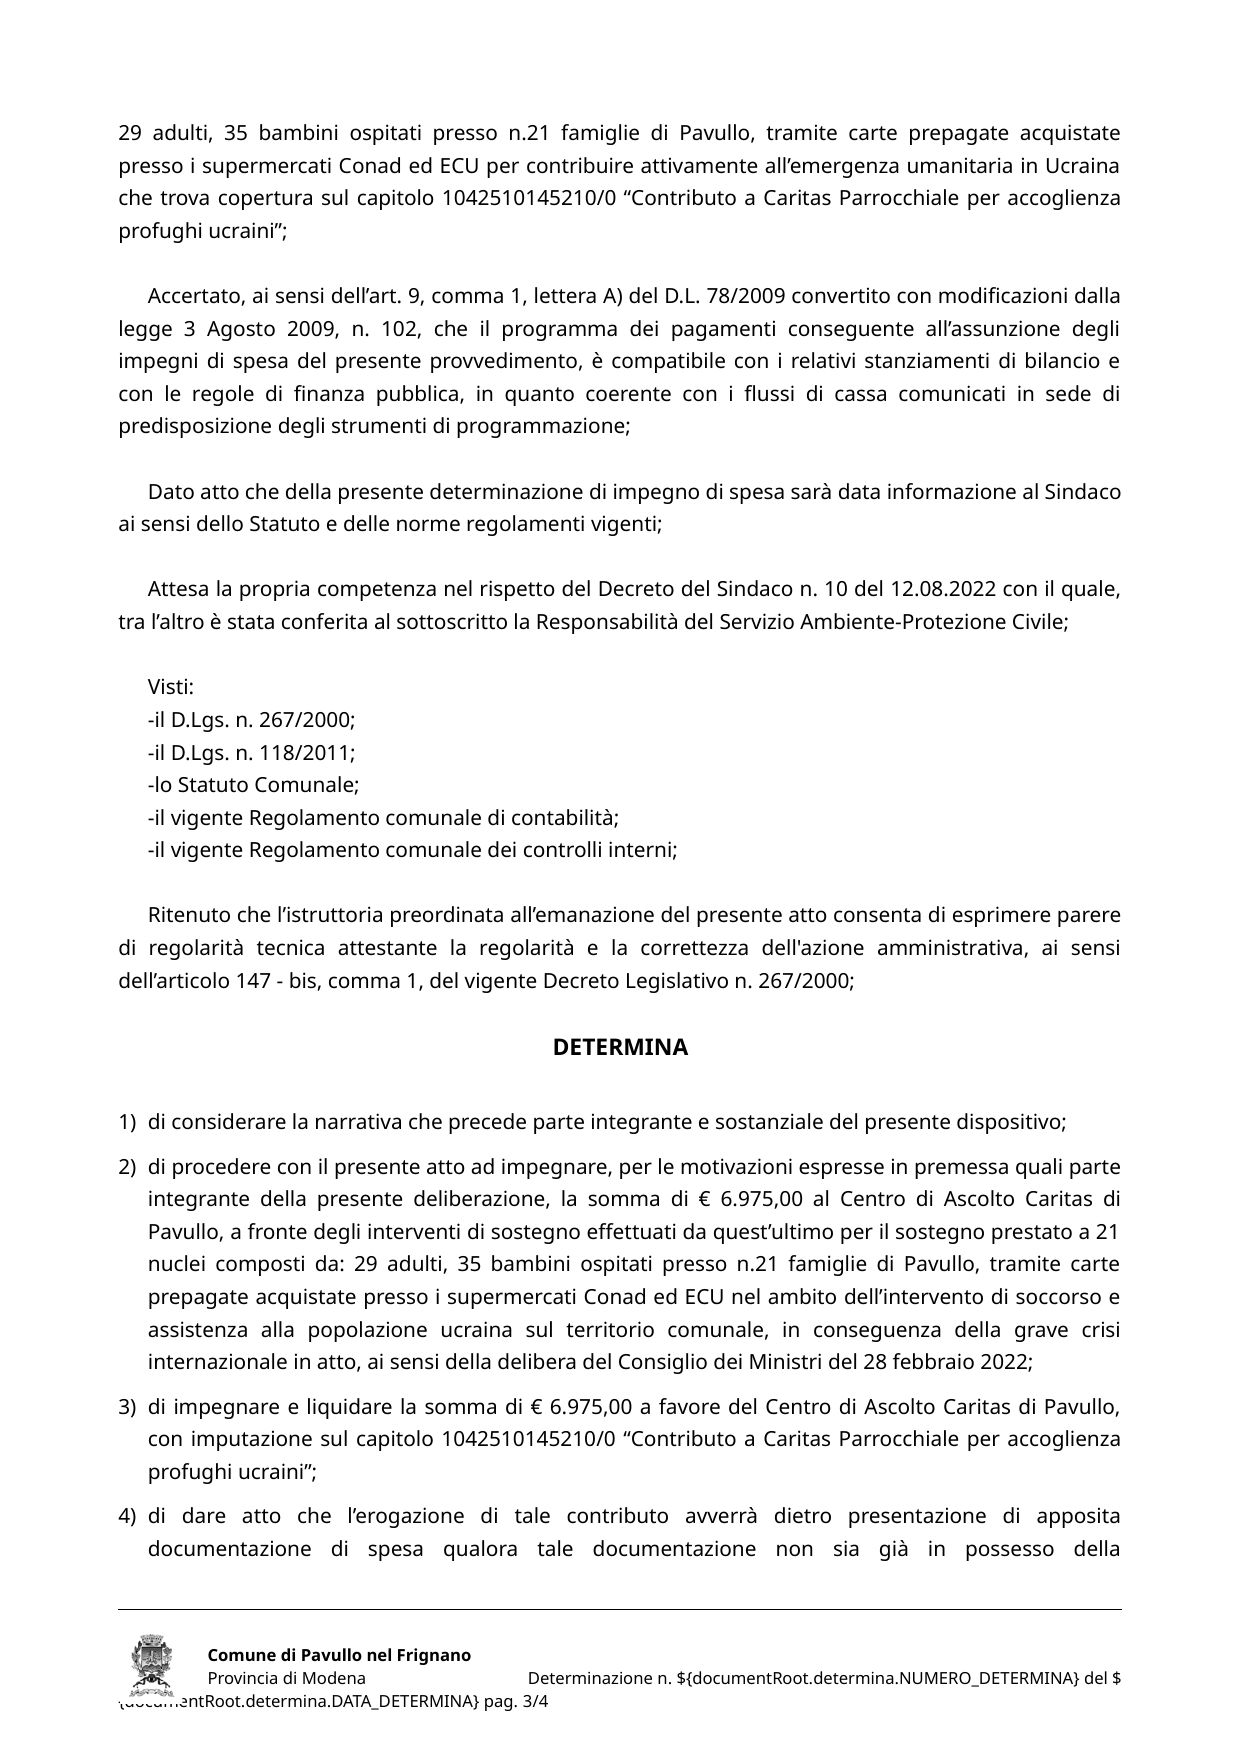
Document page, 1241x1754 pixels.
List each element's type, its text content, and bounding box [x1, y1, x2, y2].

list di considerare la narrativa che precede parte integrante e sostanziale del presente dispositivo; [118, 1107, 1122, 1136]
picture [120, 1631, 183, 1704]
text 29 adulti, 35 bambini ospitati presso n.21 famiglie di Pavullo, tramite carte prepagate acquistate presso i supermercati Conad ed ECU per contribuire attivamente all’emergenza umanitaria in Ucraina che trova copertura sul capitolo 1042510145210/0 “Contributo a Caritas Parrocchiale per accoglienza profughi ucraini”; [118, 118, 1122, 244]
text -il vigente Regolamento comunale dei controlli interni; [118, 835, 1122, 864]
text Dato atto che della presente determinazione di impegno di spesa sarà data informazione al Sindaco ai sensi dello Statuto e delle norme regolamenti vigenti; [118, 477, 1122, 538]
text DETERMINA [118, 1031, 1122, 1062]
text Attesa la propria competenza nel rispetto del Decreto del Sindaco n. 10 del 12.08.2022 con il quale, tra l’altro è stata conferita al sottoscritto la Responsabilità del Servizio Ambiente-Protezione Civile; [118, 574, 1122, 636]
text Visti: [118, 672, 1122, 701]
text -il D.Lgs. n. 118/2011; [118, 738, 1122, 766]
text -il vigente Regolamento comunale di contabilità; [118, 803, 1122, 831]
text Ritenuto che l’istruttoria preordinata all’emanazione del presente atto consenta di esprimere parere di regolarità tecnica attestante la regolarità e la correttezza dell'azione amministrativa, ai sensi dell’articolo 147 - bis, comma 1, del vigente Decreto Legislativo n. 267/2000; [118, 901, 1122, 994]
text -il D.Lgs. n. 267/2000; [118, 705, 1122, 733]
list di procedere con il presente atto ad impegnare, per le motivazioni espresse in premessa quali parte integrante della presente deliberazione, la somma di € 6.975,00 al Centro di Ascolto Caritas di Pavullo, a fronte degli interventi di sostegno effettuati da quest’ultimo per il sostegno prestato a 21 nuclei composti da: 29 adulti, 35 bambini ospitati presso n.21 famiglie di Pavullo, tramite carte prepagate acquistate presso i supermercati Conad ed ECU nel ambito dell’intervento di soccorso e assistenza alla popolazione ucraina sul territorio comunale, in conseguenza della grave crisi internazionale in atto, ai sensi della delibera del Consiglio dei Ministri del 28 febbraio 2022; [118, 1152, 1122, 1376]
list di dare atto che l’erogazione di tale contributo avverrà dietro presentazione di apposita documentazione di spesa qualora tale documentazione non sia già in possesso della [118, 1501, 1122, 1562]
text -lo Statuto Comunale; [118, 770, 1122, 799]
list di impegnare e liquidare la somma di € 6.975,00 a favore del Centro di Ascolto Caritas di Pavullo, con imputazione sul capitolo 1042510145210/0 “Contributo a Caritas Parrocchiale per accoglienza profughi ucraini”; [118, 1392, 1122, 1485]
text Accertato, ai sensi dell’art. 9, comma 1, lettera A) del D.L. 78/2009 convertito con modificazioni dalla legge 3 Agosto 2009, n. 102, che il programma dei pagamenti conseguente all’assunzione degli impegni di spesa del presente provvedimento, è compatibile con i relativi stanziamenti di bilancio e con le regole di finanza pubblica, in quanto coerente con i flussi di cassa comunicati in sede di predisposizione degli strumenti di programmazione; [118, 281, 1122, 440]
